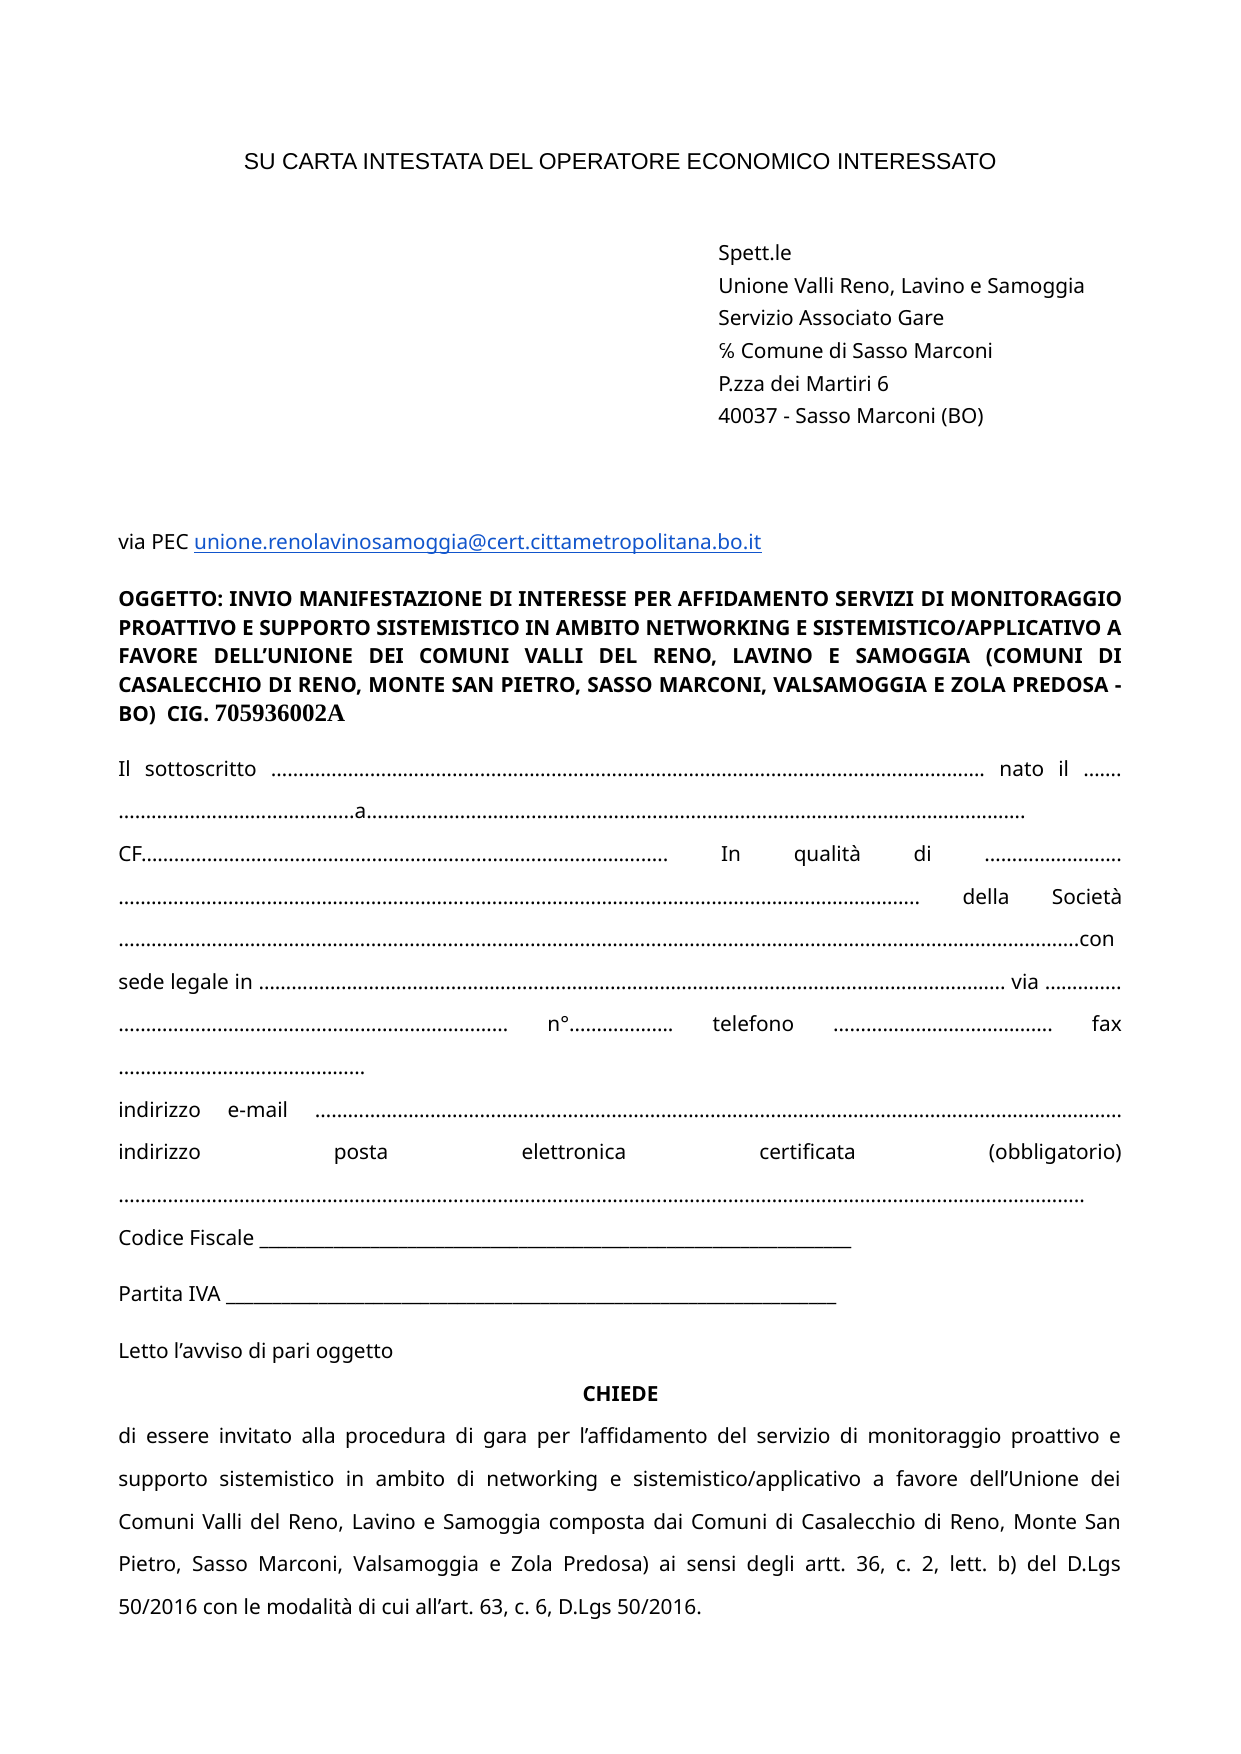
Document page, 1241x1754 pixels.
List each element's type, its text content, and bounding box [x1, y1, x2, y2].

text CHIEDE [118, 1379, 1122, 1407]
text 40037 - Sasso Marconi (BO) [118, 401, 1122, 430]
text ℅ Comune di Sasso Marconi [118, 336, 1122, 364]
text P.zza dei Martiri 6 [118, 369, 1122, 397]
text Unione Valli Reno, Lavino e Samoggia [118, 271, 1122, 299]
text via PEC unione.renolavinosamoggia@cert.cittametropolitana.bo.it [118, 527, 1122, 556]
text Codice Fiscale ________________________________________________________________ [118, 1223, 1122, 1251]
text OGGETTO: INVIO MANIFESTAZIONE DI INTERESSE PER AFFIDAMENTO SERVIZI DI MONITORAGGIO PROATTIVO E SUPPORTO SISTEMISTICO IN AMBITO NETWORKING E SISTEMISTICO/APPLICATIVO A FAVORE DELL’UNIONE DEI COMUNI VALLI DEL RENO, LAVINO E SAMOGGIA (COMUNI DI CASALECCHIO DI RENO, MONTE SAN PIETRO, SASSO MARCONI, VALSAMOGGIA E ZOLA PREDOSA - BO) CIG. 705936002A [118, 584, 1122, 728]
text Partita IVA __________________________________________________________________ [118, 1279, 1122, 1308]
text Servizio Associato Gare [118, 303, 1122, 332]
text Il sottoscritto ………………………………...………………………………………………………………………………. nato il …….……………………………..……..a…………………………………….……………………………………………….…………………. CF………………………………………………………………………………..…. In qualità di …………………….……………………………………………………………………………………………………………………………….. della Società ………………………………………………………………………………………………………………………………………………………….con sede legale in ……………….……………………………………………………………………………………………………... via …………..……………………..……………………………………… n°………………. telefono …………………………………. fax ……………………………………… [118, 754, 1122, 1081]
text Spett.le [118, 238, 1122, 267]
text Letto l’avviso di pari oggetto [118, 1336, 1122, 1365]
text indirizzo e-mail ………………………………………………………………………………………………………………………………… indirizzo posta elettronica certificata (obbligatorio)………………………………………………………………………………………………………………………………………………………….. [118, 1095, 1122, 1208]
text di essere invitato alla procedura di gara per l’affidamento del servizio di monitoraggio proattivo e supporto sistemistico in ambito di networking e sistemistico/applicativo a favore dell’Unione dei Comuni Valli del Reno, Lavino e Samoggia composta dai Comuni di Casalecchio di Reno, Monte San Pietro, Sasso Marconi, Valsamoggia e Zola Predosa) ai sensi degli artt. 36, c. 2, lett. b) del D.Lgs 50/2016 con le modalità di cui all’art. 63, c. 6, D.Lgs 50/2016. [118, 1422, 1122, 1620]
text SU CARTA INTESTATA DEL OPERATORE ECONOMICO INTERESSATO [118, 148, 1122, 174]
